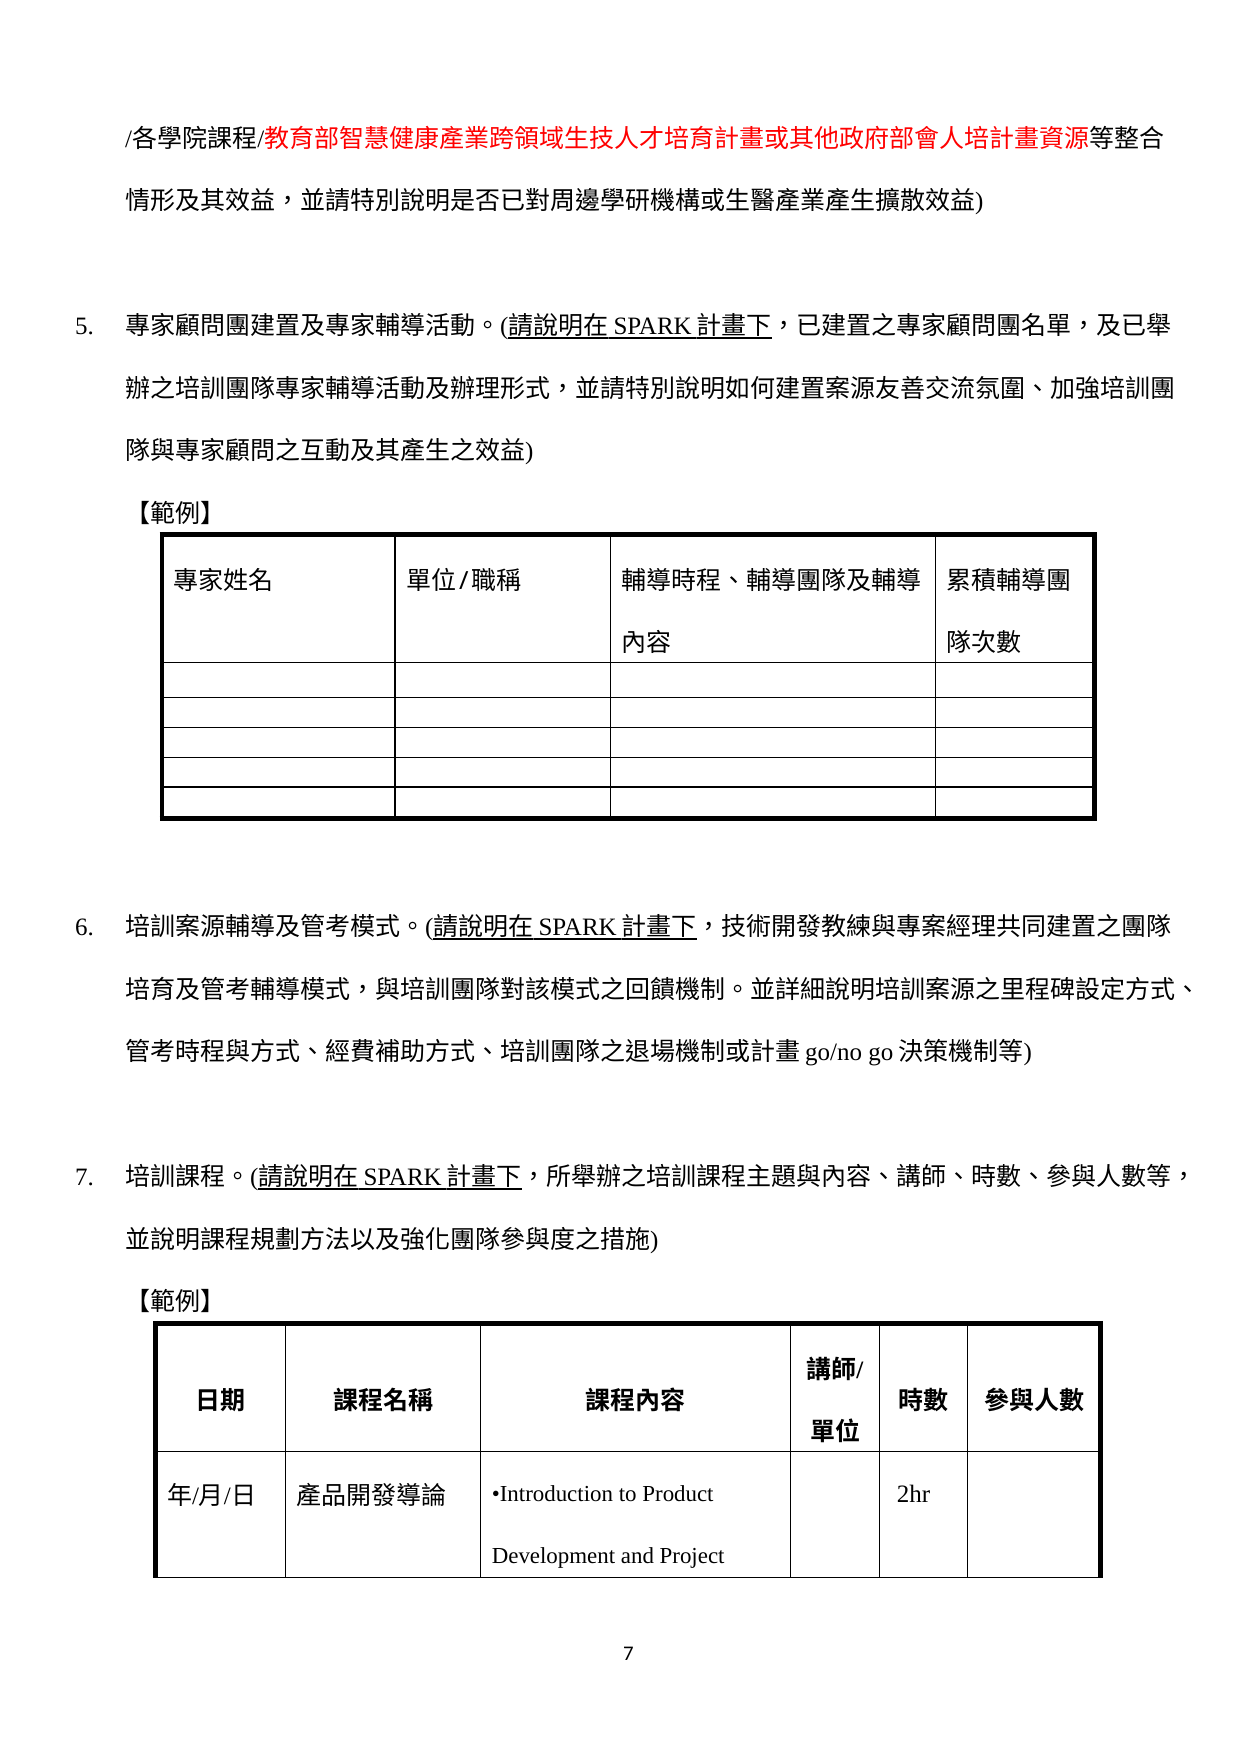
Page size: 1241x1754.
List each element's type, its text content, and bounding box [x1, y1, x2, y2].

text 【範例】 [125, 1258, 1181, 1321]
table_cell [164, 728, 394, 757]
table_cell [791, 1452, 879, 1577]
table_cell [936, 758, 1092, 786]
table_cell 2hr [880, 1452, 967, 1577]
table_header 講師/單位 [791, 1326, 879, 1451]
table_cell [968, 1452, 1098, 1577]
table_header 輔導時程、輔導團隊及輔導內容 [611, 537, 935, 662]
table_cell [611, 788, 935, 816]
table_header 累積輔導團隊次數 [936, 537, 1092, 662]
table_cell •Introduction to Product Development and Project [481, 1452, 790, 1577]
table_header 日期 [158, 1326, 285, 1451]
table_cell [936, 728, 1092, 757]
table_cell [611, 698, 935, 727]
table_cell [164, 788, 394, 816]
table_cell [936, 788, 1092, 816]
list 專家顧問團建置及專家輔導活動。(請說明在SPARK計畫下，已建置之專家顧問團名單，及已舉辦之培訓團隊專家輔導活動及辦理形式，並請特別說明如何建置案源友善交流氛圍、加強培訓團隊與專家顧問之互動及其產生之效益) [75, 282, 1181, 470]
table_header 課程名稱 [286, 1326, 480, 1451]
table_cell [396, 728, 610, 757]
table_cell [936, 663, 1092, 697]
table_cell [611, 758, 935, 786]
table_cell [164, 758, 394, 786]
table_cell [936, 698, 1092, 727]
list 培訓案源輔導及管考模式。(請說明在SPARK計畫下，技術開發教練與專案經理共同建置之團隊培育及管考輔導模式，與培訓團隊對該模式之回饋機制。並詳細說明培訓案源之里程碑設定方式、管考時程與方式、經費補助方式、培訓團隊之退場機制或計畫go/no go決策機制等) [75, 883, 1181, 1071]
table_header 時數 [880, 1326, 967, 1451]
table_cell [611, 663, 935, 697]
table_header 單位/職稱 [396, 537, 610, 662]
table_cell 年/月/日 [158, 1452, 285, 1577]
list 培訓課程。(請說明在SPARK計畫下，所舉辦之培訓課程主題與內容、講師、時數、參與人數等，並說明課程規劃方法以及強化團隊參與度之措施) [75, 1133, 1181, 1258]
list /各學院課程/教育部智慧健康產業跨領域生技人才培育計畫或其他政府部會人培計畫資源等整合情形及其效益，並請特別說明是否已對周邊學研機構或生醫產業產生擴散效益) [75, 95, 1181, 220]
table_cell [396, 698, 610, 727]
table_header 參與人數 [968, 1326, 1098, 1451]
table_header 專家姓名 [164, 537, 394, 662]
table_cell [164, 663, 394, 697]
table_cell [396, 788, 610, 816]
table_header 課程內容 [481, 1326, 790, 1451]
table_cell [396, 663, 610, 697]
table_cell [396, 758, 610, 786]
table_cell [164, 698, 394, 727]
text 【範例】 [125, 470, 1181, 532]
table_cell [611, 728, 935, 757]
table_cell 產品開發導論 [286, 1452, 480, 1577]
